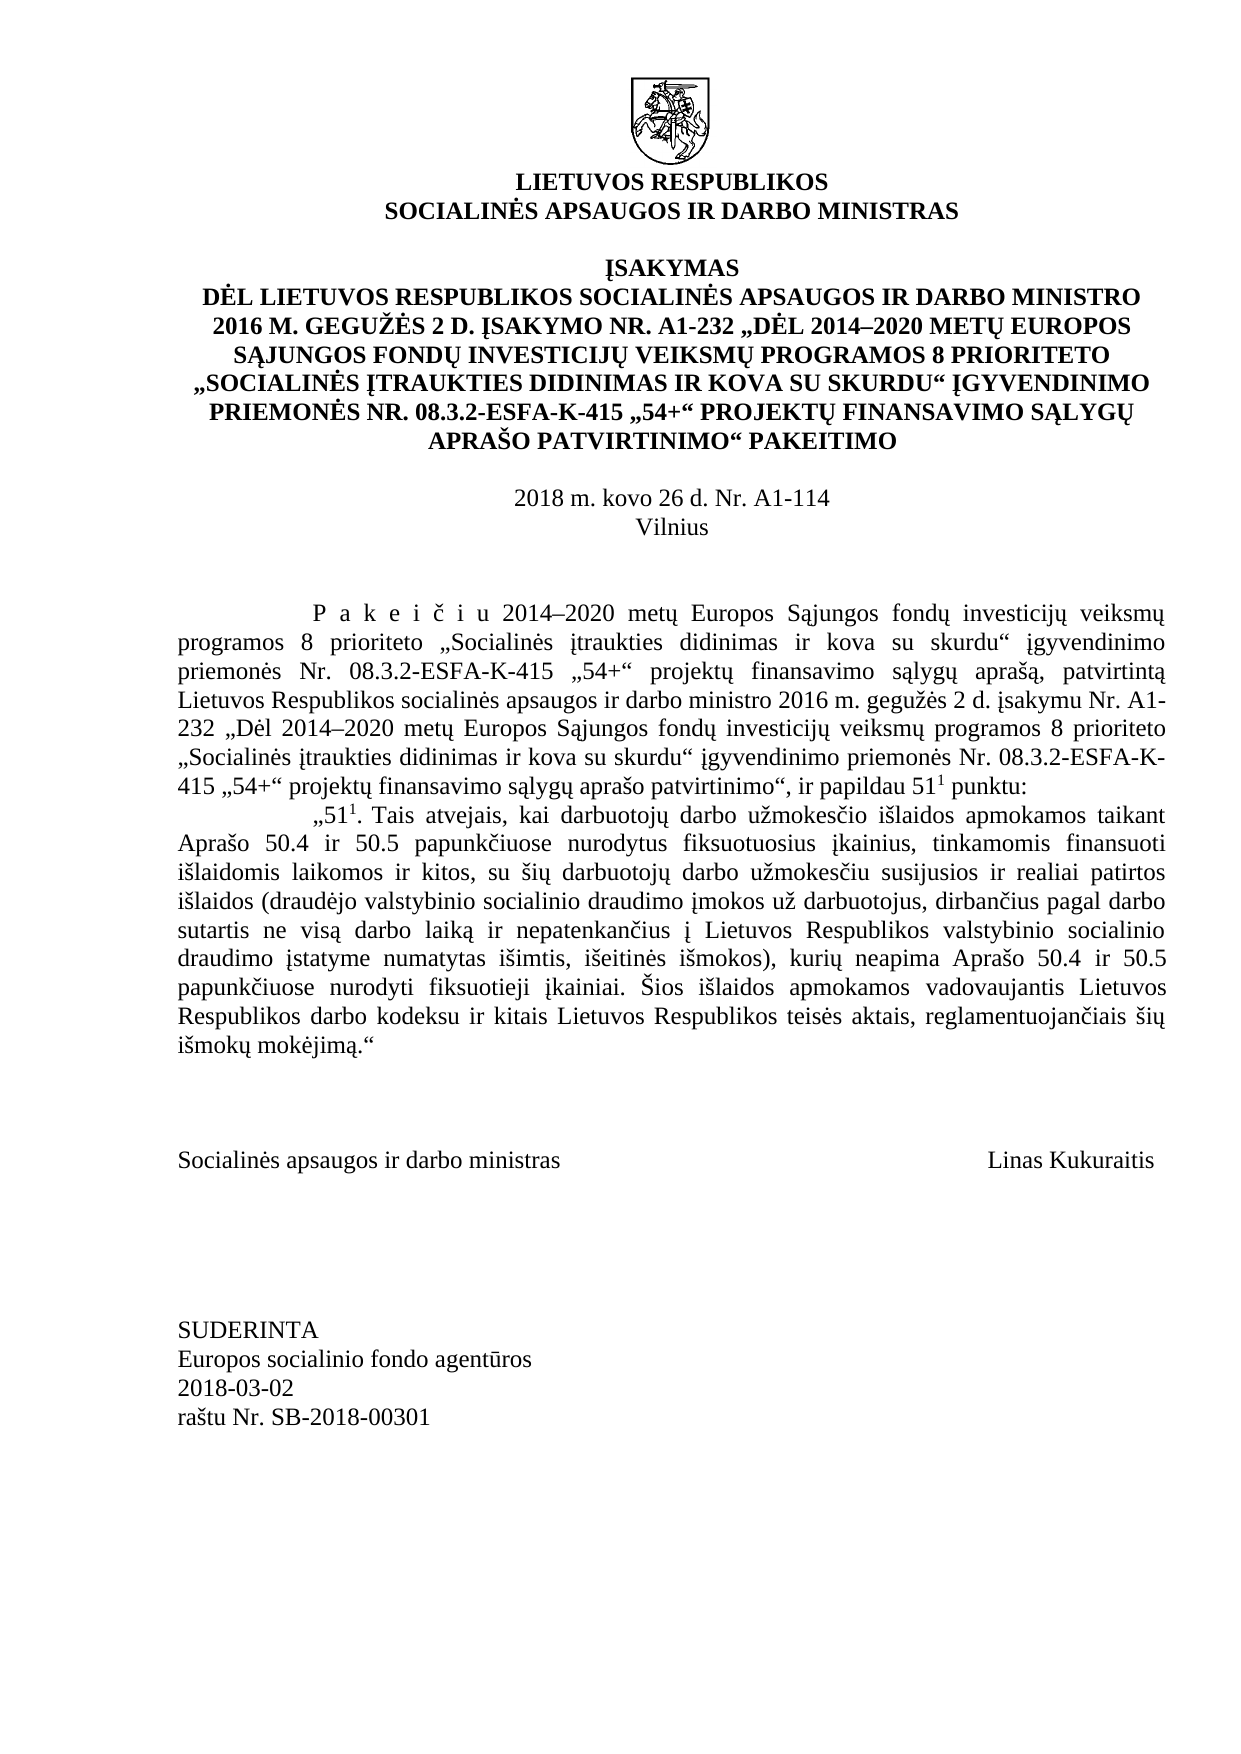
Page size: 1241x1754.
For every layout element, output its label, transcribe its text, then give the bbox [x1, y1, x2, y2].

text ĮSAKYMAS [177, 253, 1167, 282]
text LIETUVOS RESPUBLIKOS [177, 167, 1167, 196]
text raštu Nr. SB-2018-00301 [177, 1402, 1167, 1431]
text 2018-03-02 [177, 1373, 1167, 1402]
text SOCIALINĖS APSAUGOS IR DARBO MINISTRAS [177, 196, 1167, 225]
text P a k e i č i u 2014–2020 metų Europos Sąjungos fondų investicijų veiksmų programos 8 prioriteto „Socialinės įtraukties didinimas ir kova su skurdu“ įgyvendinimo priemonės Nr. 08.3.2-ESFA-K-415 „54+“ projektų finansavimo sąlygų aprašą, patvirtintą Lietuvos Respublikos socialinės apsaugos ir darbo ministro 2016 m. gegužės 2 d. įsakymu Nr. A1-232 „Dėl 2014–2020 metų Europos Sąjungos fondų investicijų veiksmų programos 8 prioriteto „Socialinės įtraukties didinimas ir kova su skurdu“ įgyvendinimo priemonės Nr. 08.3.2-ESFA-K-415 „54+“ projektų finansavimo sąlygų aprašo patvirtinimo“, ir papildau 511 punktu: [177, 598, 1167, 800]
text 2018 m. kovo 26 d. Nr. A1-114 [177, 483, 1167, 512]
text „511. Tais atvejais, kai darbuotojų darbo užmokesčio išlaidos apmokamos taikant Aprašo 50.4 ir 50.5 papunkčiuose nurodytus fiksuotuosius įkainius, tinkamomis finansuoti išlaidomis laikomos ir kitos, su šių darbuotojų darbo užmokesčiu susijusios ir realiai patirtos išlaidos (draudėjo valstybinio socialinio draudimo įmokos už darbuotojus, dirbančius pagal darbo sutartis ne visą darbo laiką ir nepatenkančius į Lietuvos Respublikos valstybinio socialinio draudimo įstatyme numatytas išimtis, išeitinės išmokos), kurių neapima Aprašo 50.4 ir 50.5 papunkčiuose nurodyti fiksuotieji įkainiai. Šios išlaidos apmokamos vadovaujantis Lietuvos Respublikos darbo kodeksu ir kitais Lietuvos Respublikos teisės aktais, reglamentuojančiais šių išmokų mokėjimą.“ [177, 800, 1167, 1058]
text Europos socialinio fondo agentūros [177, 1344, 1167, 1373]
text SUDERINTA [177, 1316, 1167, 1344]
text Socialinės apsaugos ir darbo ministras Linas Kukuraitis [177, 1145, 1167, 1173]
text Vilnius [177, 512, 1167, 541]
text DĖL LIETUVOS RESPUBLIKOS SOCIALINĖS APSAUGOS IR DARBO MINISTRO 2016 M. GEGUŽĖS 2 D. ĮSAKYMO NR. A1-232 „DĖL 2014–2020 METŲ EUROPOS SĄJUNGOS FONDŲ INVESTICIJŲ VEIKSMŲ PROGRAMOS 8 PRIORITETO „SOCIALINĖS ĮTRAUKTIES DIDINIMAS IR KOVA SU SKURDU“ ĮGYVENDINIMO PRIEMONĖS NR. 08.3.2-ESFA-K-415 „54+“ PROJEKTŲ FINANSAVIMO SĄLYGŲ APRAŠO PATVIRTINIMO“ PAKEITIMO [177, 282, 1167, 455]
